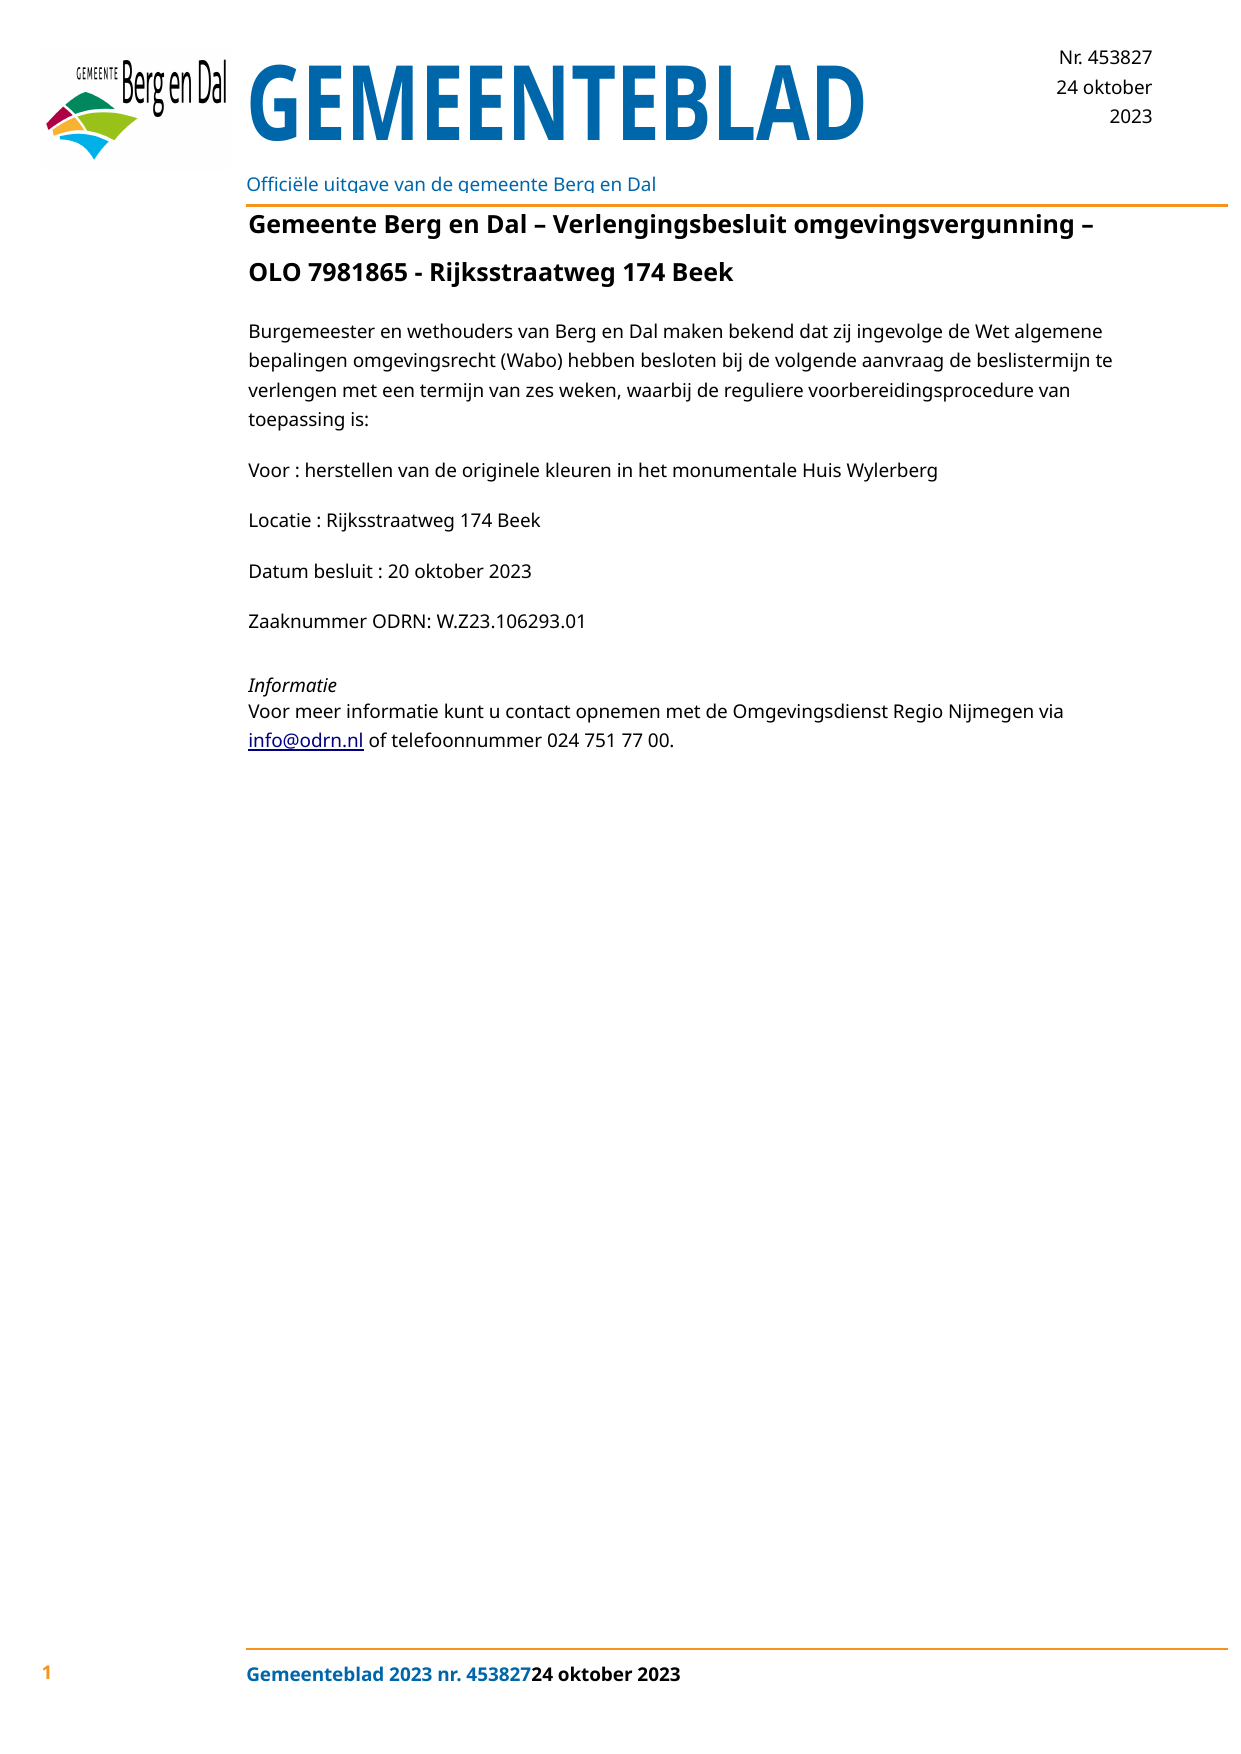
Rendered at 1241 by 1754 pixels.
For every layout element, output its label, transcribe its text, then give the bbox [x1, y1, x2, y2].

text Gemeente Berg en Dal – Verlengingsbesluit omgevingsvergunning – OLO 7981865 - Rijksstraatweg 174 Beek [248, 207, 1152, 288]
text Datum besluit : 20 oktober 2023 [248, 558, 1152, 584]
text Voor meer informatie kunt u contact opnemen met de Omgevingsdienst Regio Nijmegen via info@odrn.nl of telefoonnummer 024 751 77 00. [248, 698, 1152, 753]
text Voor : herstellen van de originele kleuren in het monumentale Huis Wylerberg [248, 457, 1152, 483]
text Informatie [248, 672, 1152, 698]
picture [41, 47, 231, 172]
text Locatie : Rijksstraatweg 174 Beek [248, 507, 1152, 533]
text Burgemeester en wethouders van Berg en Dal maken bekend dat zij ingevolge de Wet algemene bepalingen omgevingsrecht (Wabo) hebben besloten bij de volgende aanvraag de beslistermijn te verlengen met een termijn van zes weken, waarbij de reguliere voorbereidingsprocedure van toepassing is: [248, 318, 1152, 432]
text Zaaknummer ODRN: W.Z23.106293.01 [248, 608, 1152, 634]
